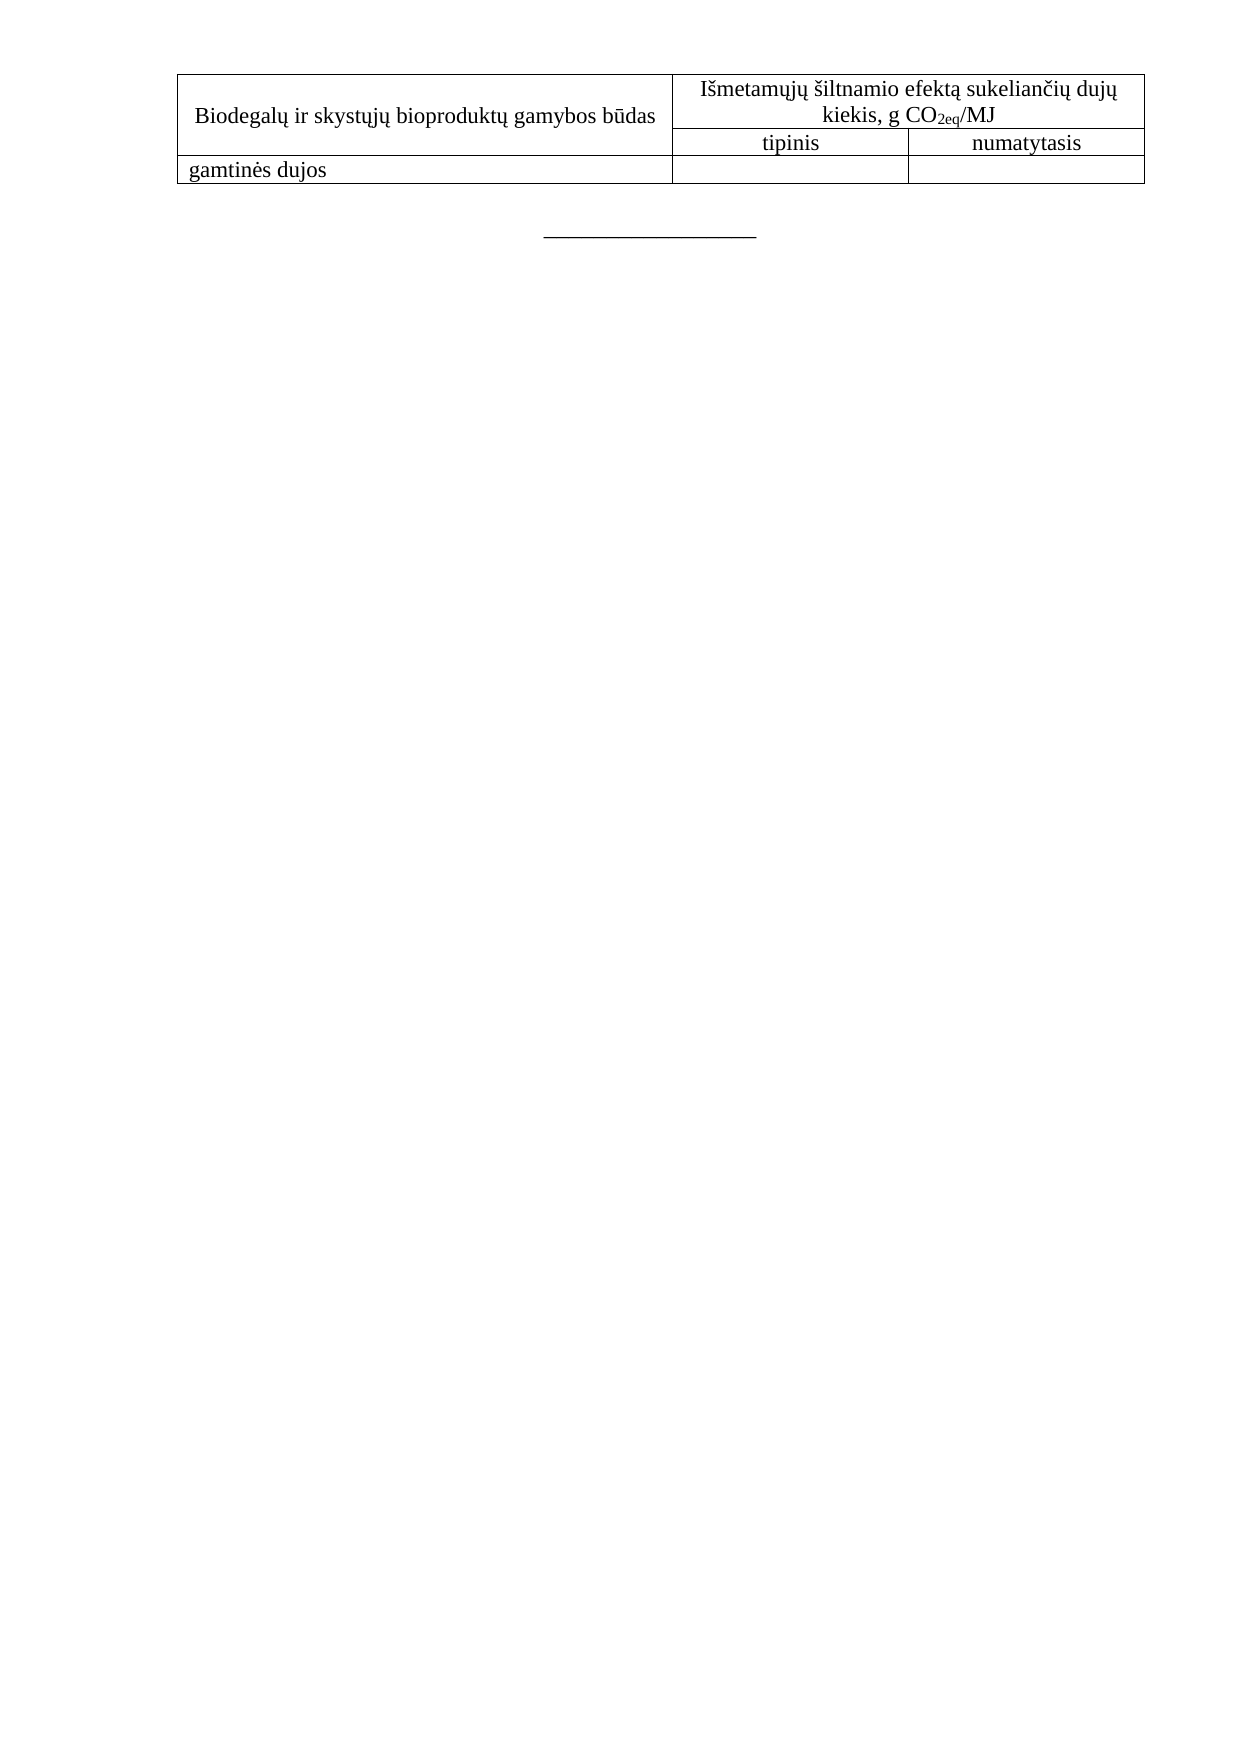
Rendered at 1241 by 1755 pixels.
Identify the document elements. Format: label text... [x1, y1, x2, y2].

table_header Išmetamųjų šiltnamio efektą sukeliančių dujų kiekis, g CO2eq/MJ [673, 75, 1144, 128]
table_cell tipinis [673, 129, 908, 155]
table_cell gamtinės dujos [178, 156, 672, 182]
table_cell [909, 156, 1144, 182]
table_header Biodegalų ir skystųjų bioproduktų gamybos būdas [178, 75, 672, 155]
text _________________ [177, 212, 1122, 241]
table_cell numatytasis [909, 129, 1144, 155]
table_cell [673, 156, 908, 182]
